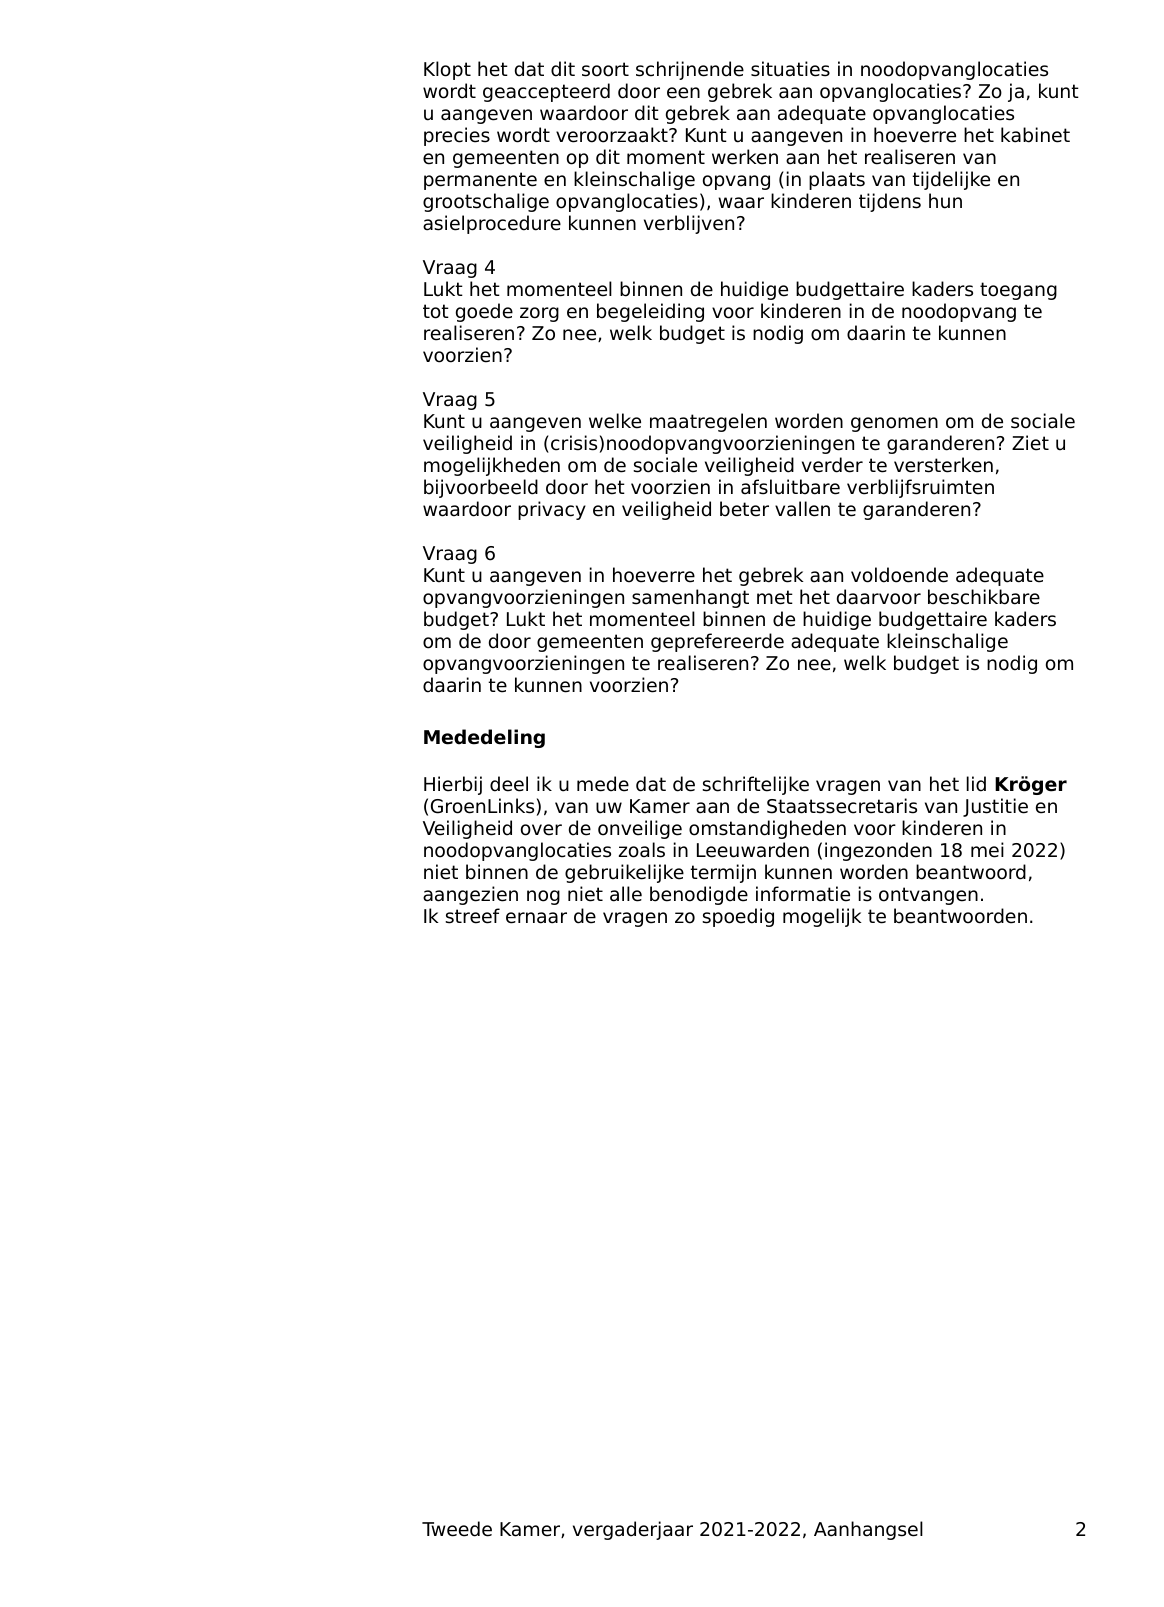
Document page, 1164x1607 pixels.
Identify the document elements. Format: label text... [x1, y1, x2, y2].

text Klopt het dat dit soort schrijnende situaties in noodopvanglocaties wordt geaccepteerd door een gebrek aan opvanglocaties? Zo ja, kunt u aangeven waardoor dit gebrek aan adequate opvanglocaties precies wordt veroorzaakt? Kunt u aangeven in hoeverre het kabinet en gemeenten op dit moment werken aan het realiseren van permanente en kleinschalige opvang (in plaats van tijdelijke en grootschalige opvanglocaties), waar kinderen tijdens hun asielprocedure kunnen verblijven? [422, 59, 1087, 235]
text Hierbij deel ik u mede dat de schriftelijke vragen van het lid Kröger (GroenLinks), van uw Kamer aan de Staatssecretaris van Justitie en Veiligheid over de onveilige omstandigheden voor kinderen in noodopvanglocaties zoals in Leeuwarden (ingezonden 18 mei 2022) niet binnen de gebruikelijke termijn kunnen worden beantwoord, aangezien nog niet alle benodigde informatie is ontvangen. [422, 774, 1087, 906]
text Vraag 6 [422, 543, 1087, 565]
text Ik streef ernaar de vragen zo spoedig mogelijk te beantwoorden. [422, 906, 1087, 928]
subtitle Mededeling [422, 727, 1087, 749]
text Lukt het momenteel binnen de huidige budgettaire kaders toegang tot goede zorg en begeleiding voor kinderen in de noodopvang te realiseren? Zo nee, welk budget is nodig om daarin te kunnen voorzien? [422, 279, 1087, 367]
text Kunt u aangeven welke maatregelen worden genomen om de sociale veiligheid in (crisis)noodopvangvoorzieningen te garanderen? Ziet u mogelijkheden om de sociale veiligheid verder te versterken, bijvoorbeeld door het voorzien in afsluitbare verblijfsruimten waardoor privacy en veiligheid beter vallen te garanderen? [422, 411, 1087, 521]
text Vraag 4 [422, 257, 1087, 279]
text Vraag 5 [422, 389, 1087, 411]
text Kunt u aangeven in hoeverre het gebrek aan voldoende adequate opvangvoorzieningen samenhangt met het daarvoor beschikbare budget? Lukt het momenteel binnen de huidige budgettaire kaders om de door gemeenten geprefereerde adequate kleinschalige opvangvoorzieningen te realiseren? Zo nee, welk budget is nodig om daarin te kunnen voorzien? [422, 565, 1087, 697]
